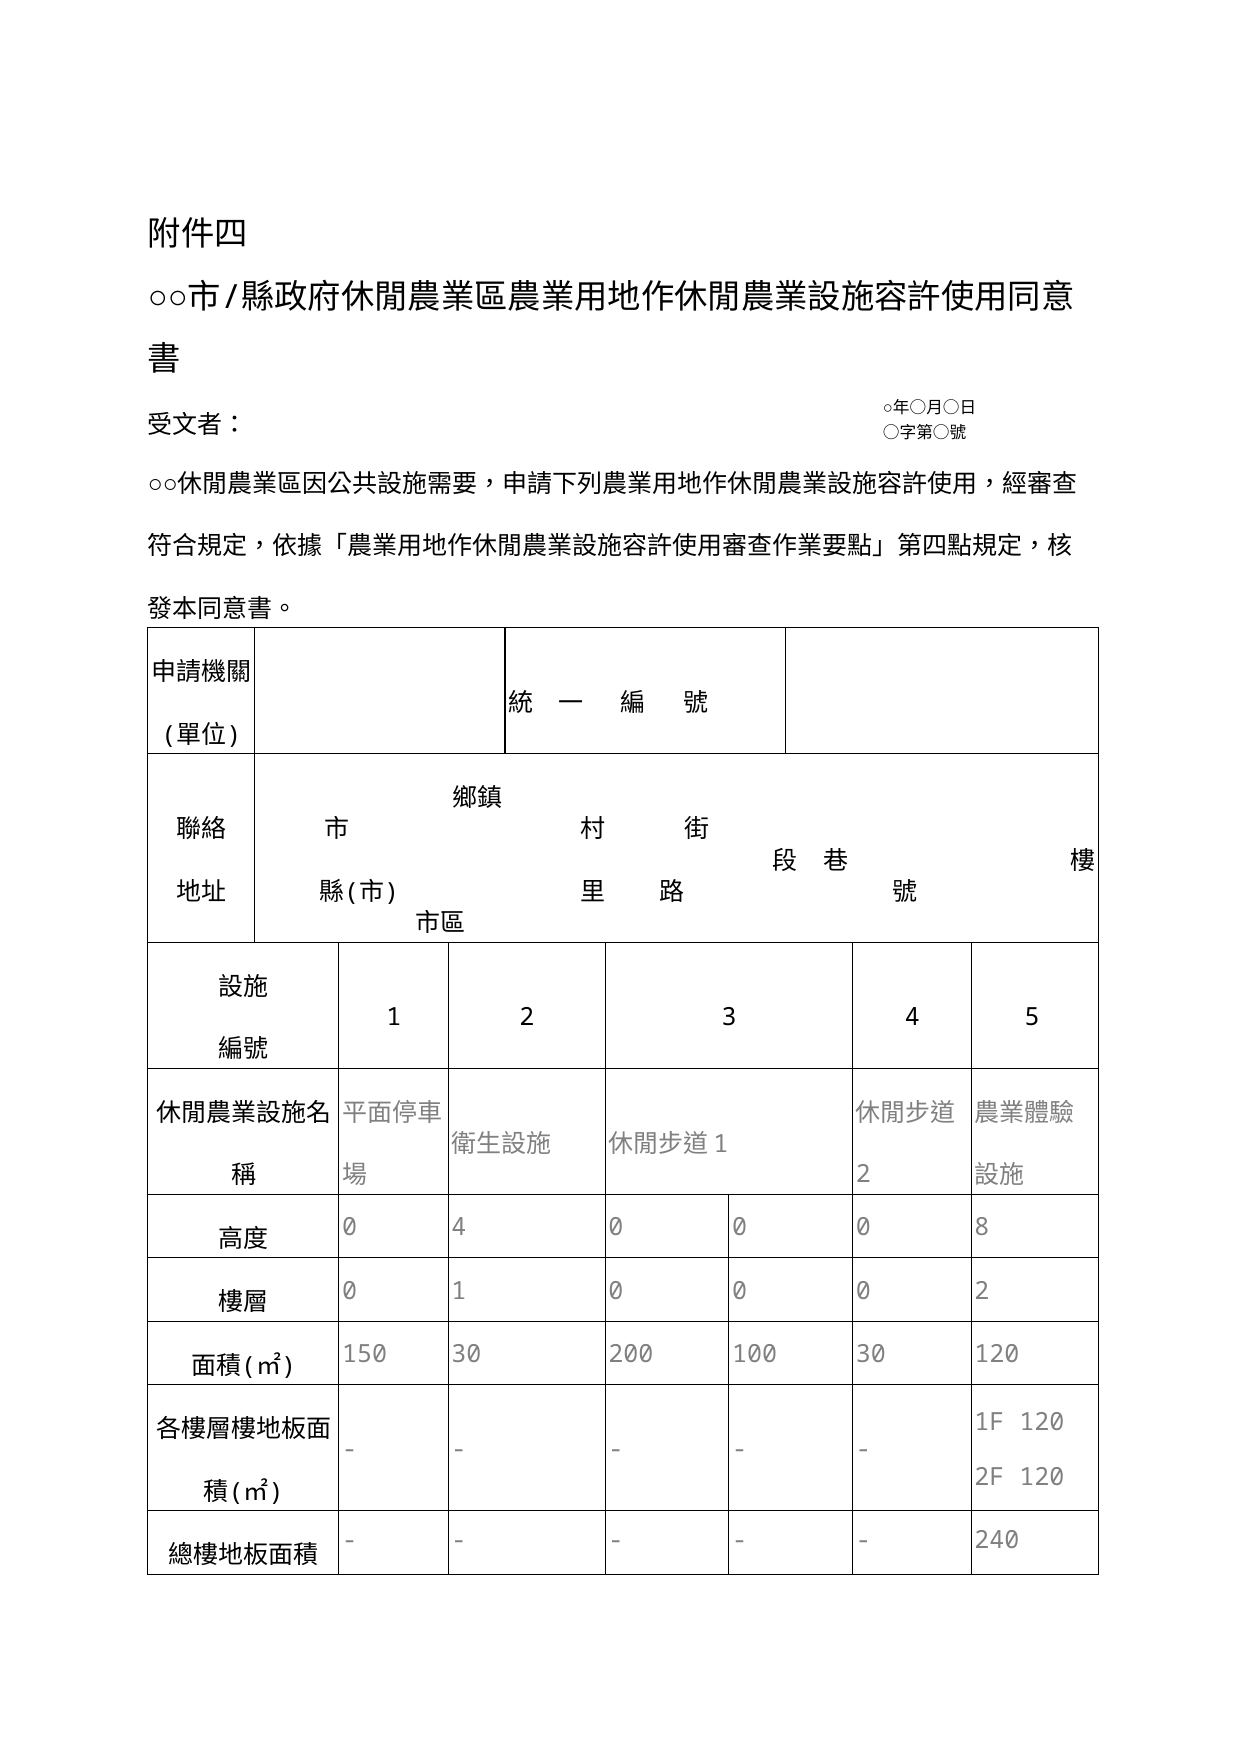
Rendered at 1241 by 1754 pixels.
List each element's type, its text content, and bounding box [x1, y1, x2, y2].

table_cell - [449, 1385, 605, 1510]
table_cell 衛生設施 [449, 1069, 605, 1194]
table_cell 號 [889, 754, 992, 942]
table_cell 1 [339, 943, 448, 1068]
table_cell 0 [729, 1258, 852, 1321]
table_cell 1F 120 2F 120 [972, 1385, 1098, 1510]
table_cell 各樓層樓地板面積(㎡) [148, 1385, 338, 1510]
table_cell - [729, 1511, 852, 1574]
table_cell - [339, 1385, 448, 1510]
table_cell 200 [606, 1322, 728, 1384]
table_header 統 一 編 號 [506, 628, 785, 753]
table_cell 3 [606, 943, 852, 1068]
table_cell 面積(㎡) [148, 1322, 338, 1384]
table_cell 5 [972, 943, 1098, 1068]
table_cell 村 里 [505, 754, 608, 942]
table_cell - [449, 1511, 605, 1574]
table_header 申請機關 (單位) [148, 628, 254, 753]
table_cell 市 縣(市) [255, 754, 402, 942]
table_cell - [853, 1511, 971, 1574]
table_cell - [339, 1511, 448, 1574]
table_cell 0 [606, 1195, 728, 1257]
table_cell - [606, 1385, 728, 1510]
table_cell 0 [606, 1258, 728, 1321]
table_cell 街 路 [609, 754, 712, 942]
table_cell - [606, 1511, 728, 1574]
table_cell 休閒步道2 [853, 1069, 971, 1194]
table_cell 鄉鎮 市區 [402, 754, 505, 942]
text 受文者： ○年○月○日 ○字第○號 [148, 377, 1092, 439]
table_cell 1 [449, 1258, 605, 1321]
table_cell 150 [339, 1322, 448, 1384]
text 附件四 [148, 189, 1092, 252]
table_cell 8 [972, 1195, 1098, 1257]
table_cell 聯絡 地址 [148, 754, 254, 942]
table_cell - [853, 1385, 971, 1510]
table_cell 0 [729, 1195, 852, 1257]
table_header [255, 628, 504, 753]
table_cell 休閒步道1 [606, 1069, 852, 1194]
table_cell 樓層 [148, 1258, 338, 1321]
table_header [786, 628, 1098, 753]
table_cell 休閒農業設施名稱 [148, 1069, 338, 1194]
table_cell 0 [339, 1258, 448, 1321]
table_cell 4 [449, 1195, 605, 1257]
table_cell 4 [853, 943, 971, 1068]
table_cell 總樓地板面積 [148, 1511, 338, 1574]
table_cell 0 [339, 1195, 448, 1257]
table_cell 0 [853, 1258, 971, 1321]
table_cell 240 [972, 1511, 1098, 1574]
table_cell 巷 [800, 754, 889, 942]
table_cell 0 [853, 1195, 971, 1257]
table_cell 30 [853, 1322, 971, 1384]
table_cell 段 [712, 754, 800, 942]
table_cell 2 [972, 1258, 1098, 1321]
table_cell 平面停車場 [339, 1069, 448, 1194]
text ○○休閒農業區因公共設施需要，申請下列農業用地作休閒農業設施容許使用，經審查符合規定，依據「農業用地作休閒農業設施容許使用審查作業要點」第四點規定，核發本同意書。 [148, 439, 1092, 627]
table_cell 30 [449, 1322, 605, 1384]
text ○○市/縣政府休閒農業區農業用地作休閒農業設施容許使用同意書 [148, 252, 1092, 377]
table_cell 樓 [992, 754, 1098, 942]
table_cell 設施 編號 [148, 943, 338, 1068]
table_cell 高度 [148, 1195, 338, 1257]
table_cell 100 [729, 1322, 852, 1384]
table_cell 農業體驗設施 [972, 1069, 1098, 1194]
table_cell - [729, 1385, 852, 1510]
table_cell 2 [449, 943, 605, 1068]
table_cell 120 [972, 1322, 1098, 1384]
